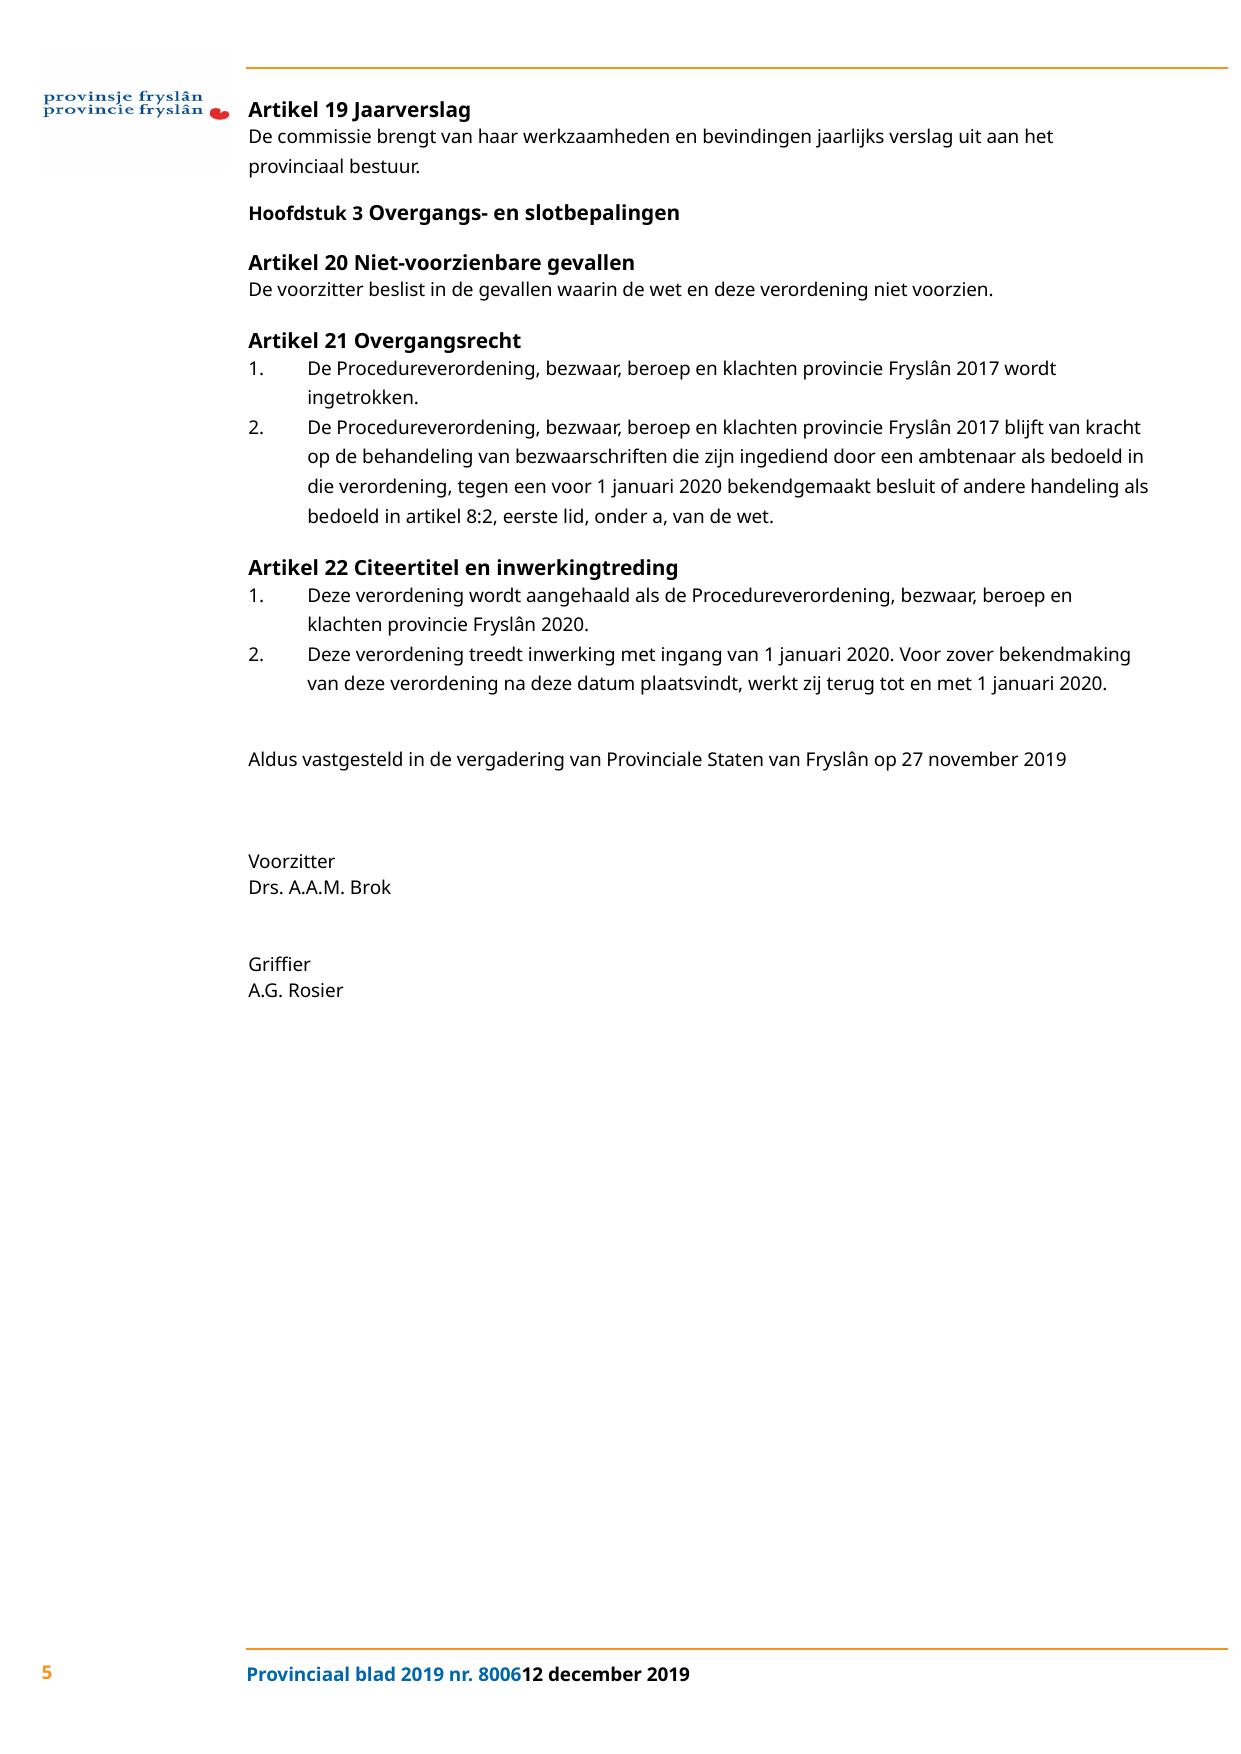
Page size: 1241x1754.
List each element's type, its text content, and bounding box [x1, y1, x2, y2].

text Aldus vastgesteld in de vergadering van Provinciale Staten van Fryslân op 27 november 2019 [248, 746, 1152, 771]
text Hoofdstuk 3 Overgangs- en slotbepalingen [248, 198, 1152, 227]
text Voorzitter [248, 849, 1152, 874]
text Artikel 19 Jaarverslag [248, 95, 1152, 123]
list De Procedureverordening, bezwaar, beroep en klachten provincie Fryslân 2017 wordt ingetrokken. [248, 355, 1152, 410]
text De voorzitter beslist in de gevallen waarin de wet en deze verordening niet voorzien. [248, 276, 1152, 302]
list Deze verordening treedt inwerking met ingang van 1 januari 2020. Voor zover bekendmaking van deze verordening na deze datum plaatsvindt, werkt zij terug tot en met 1 januari 2020. [248, 641, 1152, 696]
list Deze verordening wordt aangehaald als de Procedureverordening, bezwaar, beroep en klachten provincie Fryslân 2020. [248, 582, 1152, 637]
picture [41, 47, 231, 172]
text Drs. A.A.M. Brok [248, 874, 1152, 900]
text De commissie brengt van haar werkzaamheden en bevindingen jaarlijks verslag uit aan het provinciaal bestuur. [248, 123, 1152, 178]
text A.G. Rosier [248, 977, 1152, 1003]
text Artikel 21 Overgangsrecht [248, 327, 1152, 355]
text Artikel 20 Niet-voorzienbare gevallen [248, 248, 1152, 276]
list De Procedureverordening, bezwaar, beroep en klachten provincie Fryslân 2017 blijft van kracht op de behandeling van bezwaarschriften die zijn ingediend door een ambtenaar als bedoeld in die verordening, tegen een voor 1 januari 2020 bekendgemaakt besluit of andere handeling als bedoeld in artikel 8:2, eerste lid, onder a, van de wet. [248, 414, 1152, 529]
text Griffier [248, 952, 1152, 977]
text Artikel 22 Citeertitel en inwerkingtreding [248, 553, 1152, 582]
